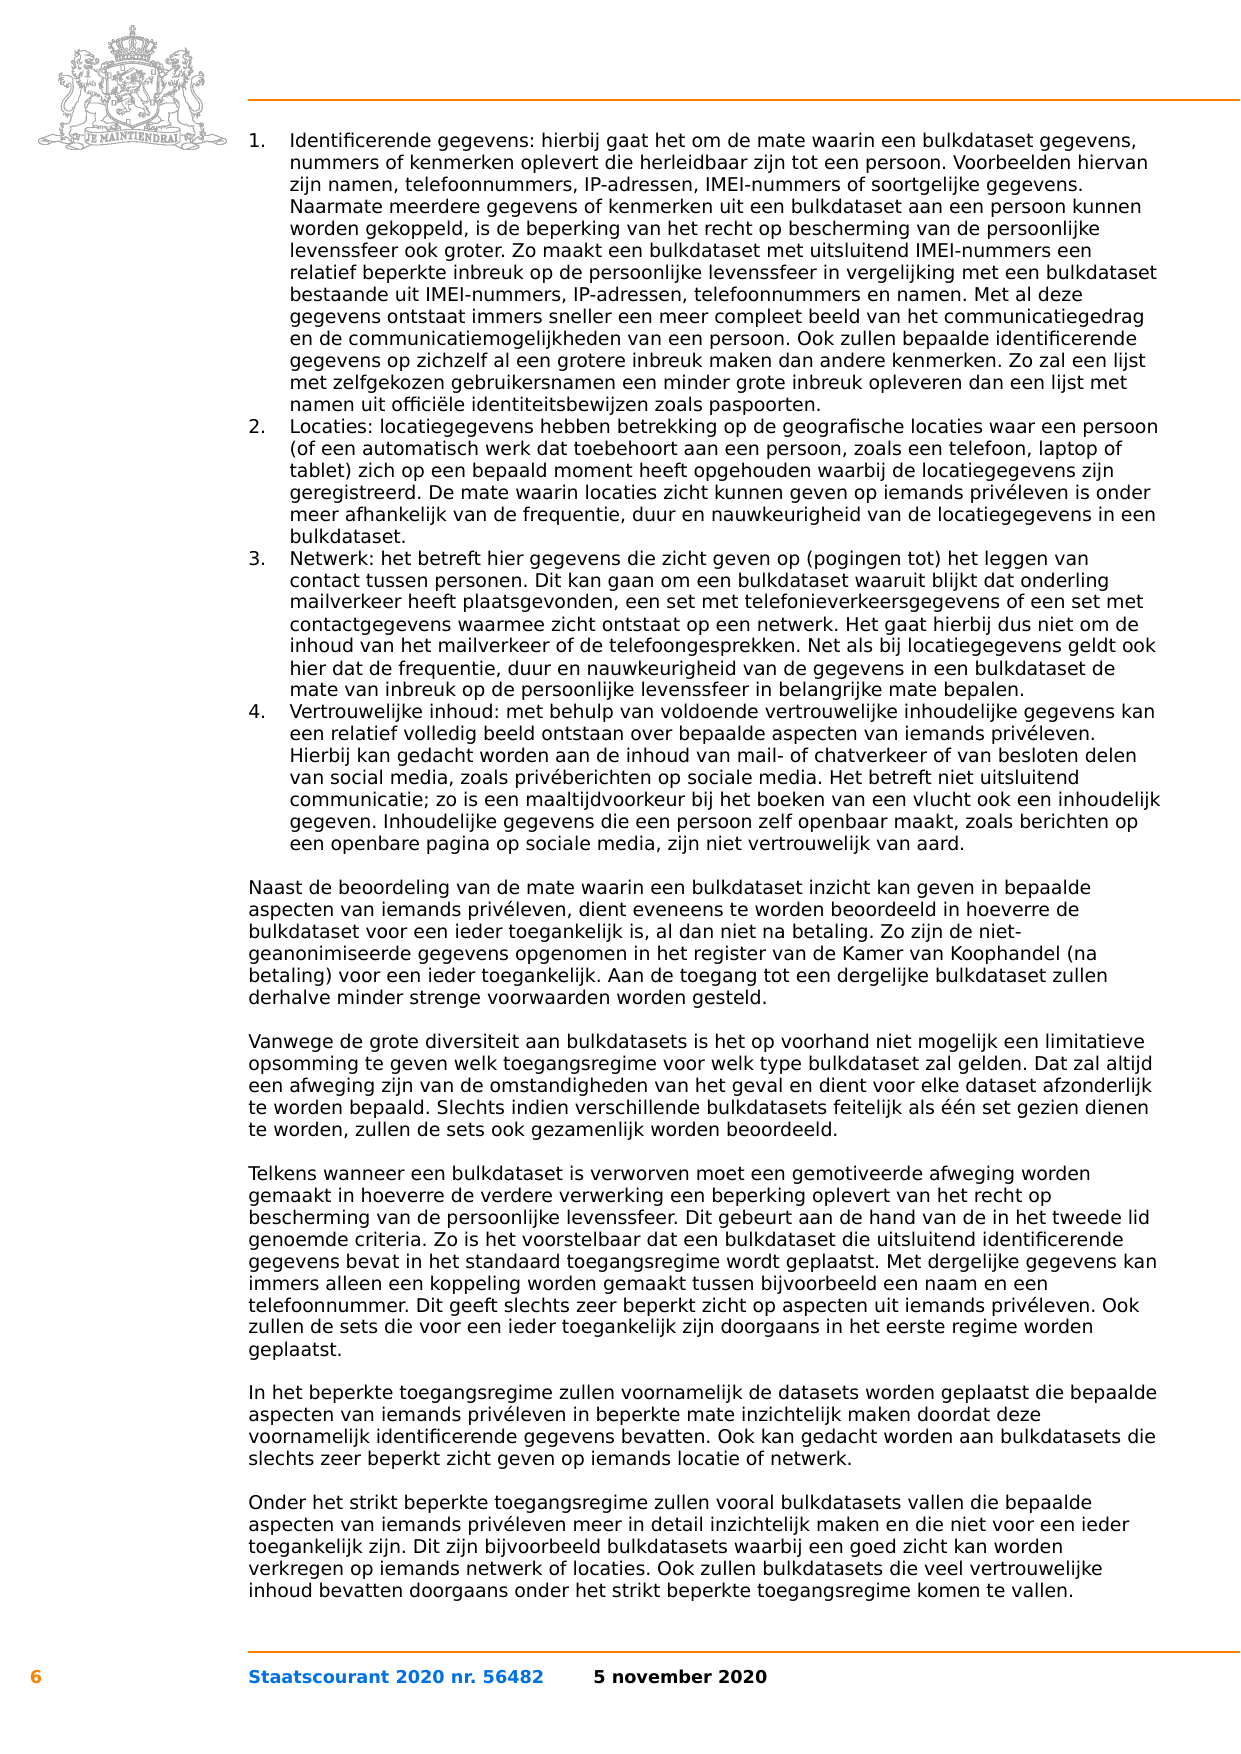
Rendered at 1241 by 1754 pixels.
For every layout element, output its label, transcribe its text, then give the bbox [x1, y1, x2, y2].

text Naast de beoordeling van de mate waarin een bulkdataset inzicht kan geven in bepaalde aspecten van iemands privéleven, dient eveneens te worden beoordeeld in hoeverre de bulkdataset voor een ieder toegankelijk is, al dan niet na betaling. Zo zijn de niet-geanonimiseerde gegevens opgenomen in het register van de Kamer van Koophandel (na betaling) voor een ieder toegankelijk. Aan de toegang tot een dergelijke bulkdataset zullen derhalve minder strenge voorwaarden worden gesteld. [248, 877, 1163, 1009]
text Telkens wanneer een bulkdataset is verworven moet een gemotiveerde afweging worden gemaakt in hoeverre de verdere verwerking een beperking oplevert van het recht op bescherming van de persoonlijke levenssfeer. Dit gebeurt aan de hand van de in het tweede lid genoemde criteria. Zo is het voorstelbaar dat een bulkdataset die uitsluitend identificerende gegevens bevat in het standaard toegangsregime wordt geplaatst. Met dergelijke gegevens kan immers alleen een koppeling worden gemaakt tussen bijvoorbeeld een naam en een telefoonnummer. Dit geeft slechts zeer beperkt zicht op aspecten uit iemands privéleven. Ook zullen de sets die voor een ieder toegankelijk zijn doorgaans in het eerste regime worden geplaatst. [248, 1163, 1163, 1360]
text In het beperkte toegangsregime zullen voornamelijk de datasets worden geplaatst die bepaalde aspecten van iemands privéleven in beperkte mate inzichtelijk maken doordat deze voornamelijk identificerende gegevens bevatten. Ook kan gedacht worden aan bulkdatasets die slechts zeer beperkt zicht geven op iemands locatie of netwerk. [248, 1382, 1163, 1470]
picture [38, 25, 227, 150]
text Vanwege de grote diversiteit aan bulkdatasets is het op voorhand niet mogelijk een limitatieve opsomming te geven welk toegangsregime voor welk type bulkdataset zal gelden. Dat zal altijd een afweging zijn van de omstandigheden van het geval en dient voor elke dataset afzonderlijk te worden bepaald. Slechts indien verschillende bulkdatasets feitelijk als één set gezien dienen te worden, zullen de sets ook gezamenlijk worden beoordeeld. [248, 1031, 1163, 1141]
text 2. Locaties: locatiegegevens hebben betrekking op de geografische locaties waar een persoon (of een automatisch werk dat toebehoort aan een persoon, zoals een telefoon, laptop of tablet) zich op een bepaald moment heeft opgehouden waarbij de locatiegegevens zijn geregistreerd. De mate waarin locaties zicht kunnen geven op iemands privéleven is onder meer afhankelijk van de frequentie, duur en nauwkeurigheid van de locatiegegevens in een bulkdataset. [248, 416, 1163, 547]
text 1. Identificerende gegevens: hierbij gaat het om de mate waarin een bulkdataset gegevens, nummers of kenmerken oplevert die herleidbaar zijn tot een persoon. Voorbeelden hiervan zijn namen, telefoonnummers, IP-adressen, IMEI-nummers of soortgelijke gegevens. Naarmate meerdere gegevens of kenmerken uit een bulkdataset aan een persoon kunnen worden gekoppeld, is de beperking van het recht op bescherming van de persoonlijke levenssfeer ook groter. Zo maakt een bulkdataset met uitsluitend IMEI-nummers een relatief beperkte inbreuk op de persoonlijke levenssfeer in vergelijking met een bulkdataset bestaande uit IMEI-nummers, IP-adressen, telefoonnummers en namen. Met al deze gegevens ontstaat immers sneller een meer compleet beeld van het communicatiegedrag en de communicatiemogelijkheden van een persoon. Ook zullen bepaalde identificerende gegevens op zichzelf al een grotere inbreuk maken dan andere kenmerken. Zo zal een lijst met zelfgekozen gebruikersnamen een minder grote inbreuk opleveren dan een lijst met namen uit officiële identiteitsbewijzen zoals paspoorten. [248, 130, 1163, 416]
text 4. Vertrouwelijke inhoud: met behulp van voldoende vertrouwelijke inhoudelijke gegevens kan een relatief volledig beeld ontstaan over bepaalde aspecten van iemands privéleven. Hierbij kan gedacht worden aan de inhoud van mail- of chatverkeer of van besloten delen van social media, zoals privéberichten op sociale media. Het betreft niet uitsluitend communicatie; zo is een maaltijdvoorkeur bij het boeken van een vlucht ook een inhoudelijk gegeven. Inhoudelijke gegevens die een persoon zelf openbaar maakt, zoals berichten op een openbare pagina op sociale media, zijn niet vertrouwelijk van aard. [248, 701, 1163, 855]
text 3. Netwerk: het betreft hier gegevens die zicht geven op (pogingen tot) het leggen van contact tussen personen. Dit kan gaan om een bulkdataset waaruit blijkt dat onderling mailverkeer heeft plaatsgevonden, een set met telefonieverkeersgegevens of een set met contactgegevens waarmee zicht ontstaat op een netwerk. Het gaat hierbij dus niet om de inhoud van het mailverkeer of de telefoongesprekken. Net als bij locatiegegevens geldt ook hier dat de frequentie, duur en nauwkeurigheid van de gegevens in een bulkdataset de mate van inbreuk op de persoonlijke levenssfeer in belangrijke mate bepalen. [248, 547, 1163, 701]
text Onder het strikt beperkte toegangsregime zullen vooral bulkdatasets vallen die bepaalde aspecten van iemands privéleven meer in detail inzichtelijk maken en die niet voor een ieder toegankelijk zijn. Dit zijn bijvoorbeeld bulkdatasets waarbij een goed zicht kan worden verkregen op iemands netwerk of locaties. Ook zullen bulkdatasets die veel vertrouwelijke inhoud bevatten doorgaans onder het strikt beperkte toegangsregime komen te vallen. [248, 1492, 1163, 1602]
